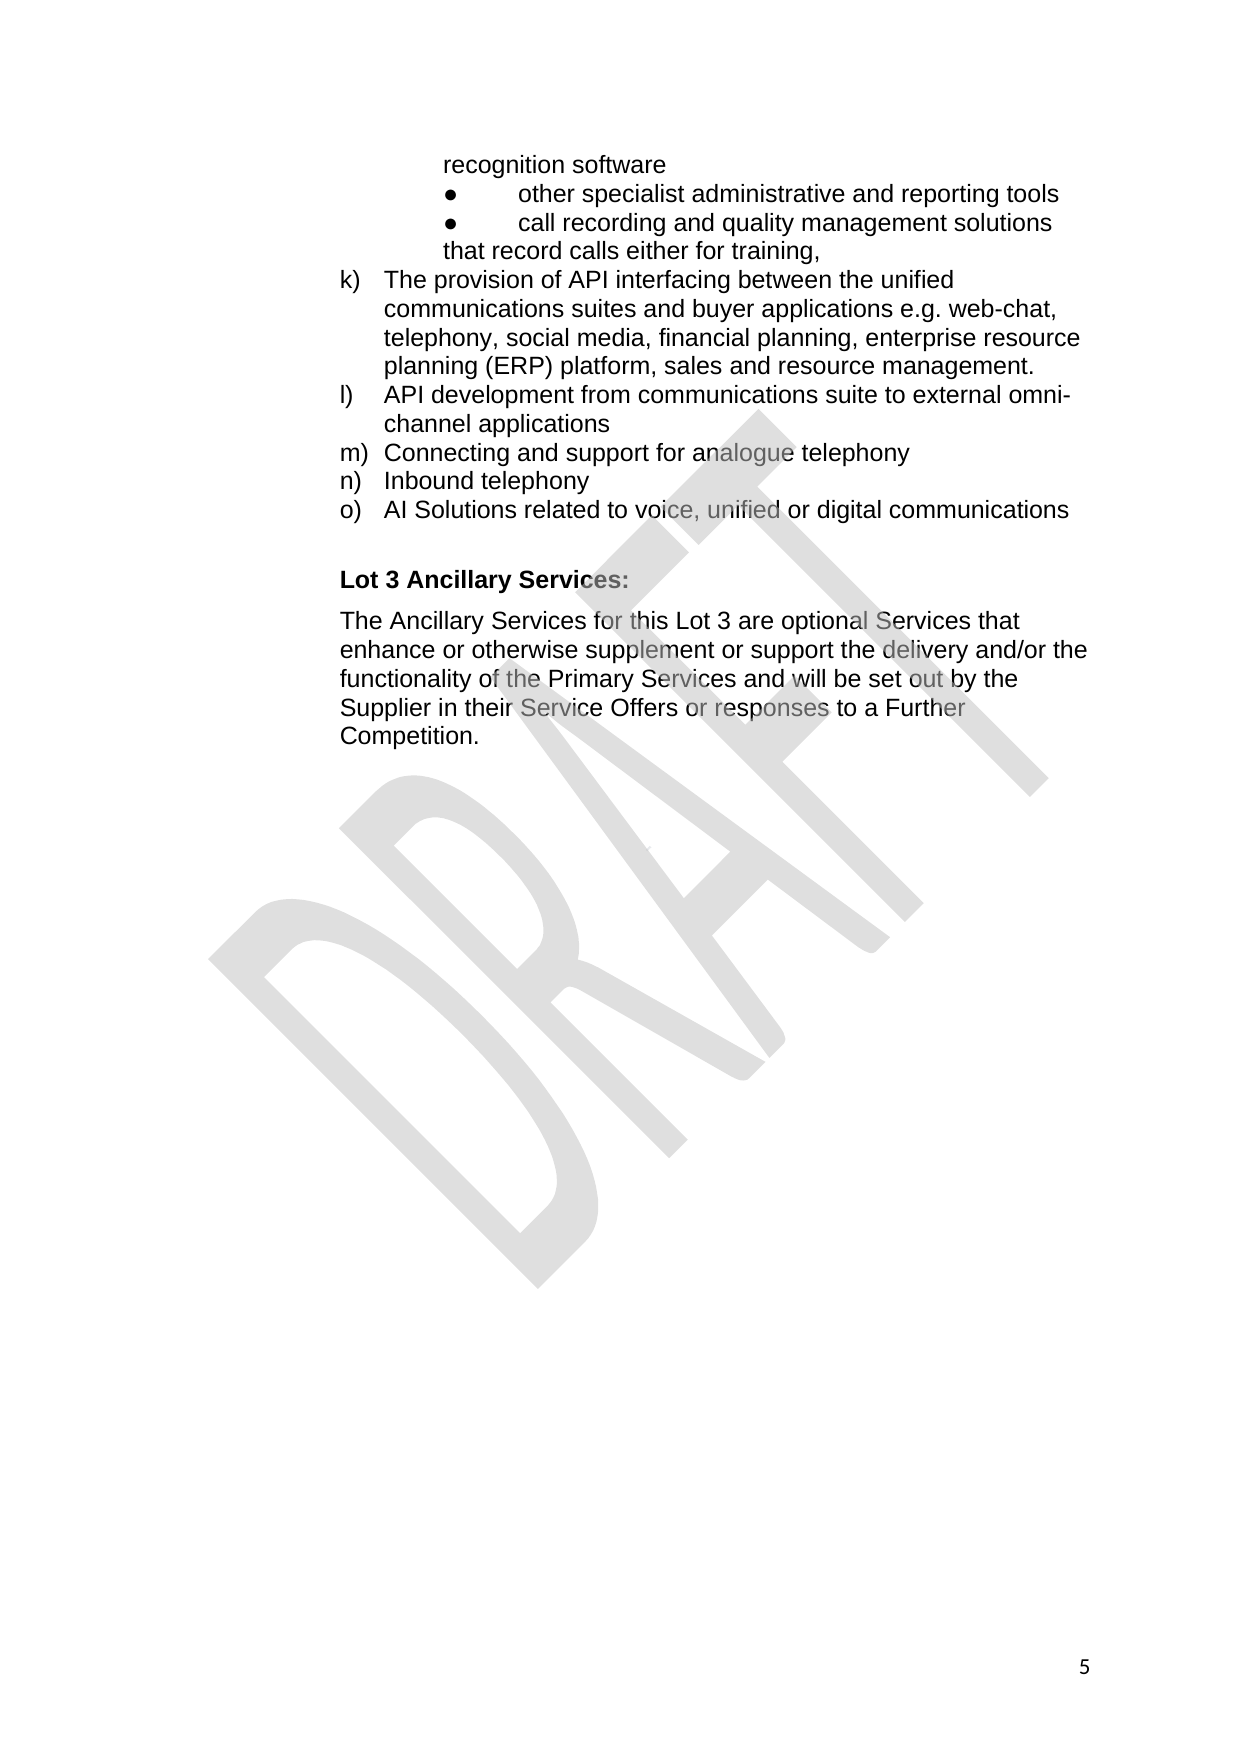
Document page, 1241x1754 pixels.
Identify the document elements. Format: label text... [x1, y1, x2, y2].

list The provision of API interfacing between the unified communications suites and buyer applications e.g. web-chat, telephony, social media, financial planning, enterprise resource planning (ERP) platform, sales and resource management. [339, 265, 1090, 380]
text Lot 3 Ancillary Services: [339, 565, 601, 594]
text Lot 3 Ancillary Services: [649, 565, 825, 594]
list API development from communications suite to external omni-channel applications [339, 380, 1090, 437]
list [758, 466, 1090, 495]
list AI Solutions related to voice, unified or digital communications [767, 495, 1090, 524]
list Inbound telephony [339, 466, 700, 495]
text The Ancillary Services for this Lot 3 are optional Services that enhance or otherwise supplement or support the delivery and/or the functionality of the Primary Services and will be set out by the Supplier in their Service Offers or responses to a Further Competition. [339, 606, 731, 750]
list recognition software [443, 150, 1090, 179]
list Connecting and support for analogue telephony [779, 437, 1090, 466]
text The Ancillary Services for this Lot 3 are optional Services that enhance or otherwise supplement or support the delivery and/or the functionality of the Primary Services and will be set out by the Supplier in their Service Offers or responses to a Further Competition. [632, 606, 981, 750]
text The Ancillary Services for this Lot 3 are optional Services that enhance or otherwise supplement or support the delivery and/or the functionality of the Primary Services and will be set out by the Supplier in their Service Offers or responses to a Further Competition. [878, 606, 1090, 750]
list call recording and quality management solutions that record calls either for training, [443, 207, 1090, 265]
list AI Solutions related to voice, unified or digital communications [339, 495, 676, 524]
text Lot 3 Ancillary Services: [837, 565, 1090, 594]
list other specialist administrative and reporting tools [443, 179, 1090, 207]
list Connecting and support for analogue telephony [339, 437, 729, 466]
